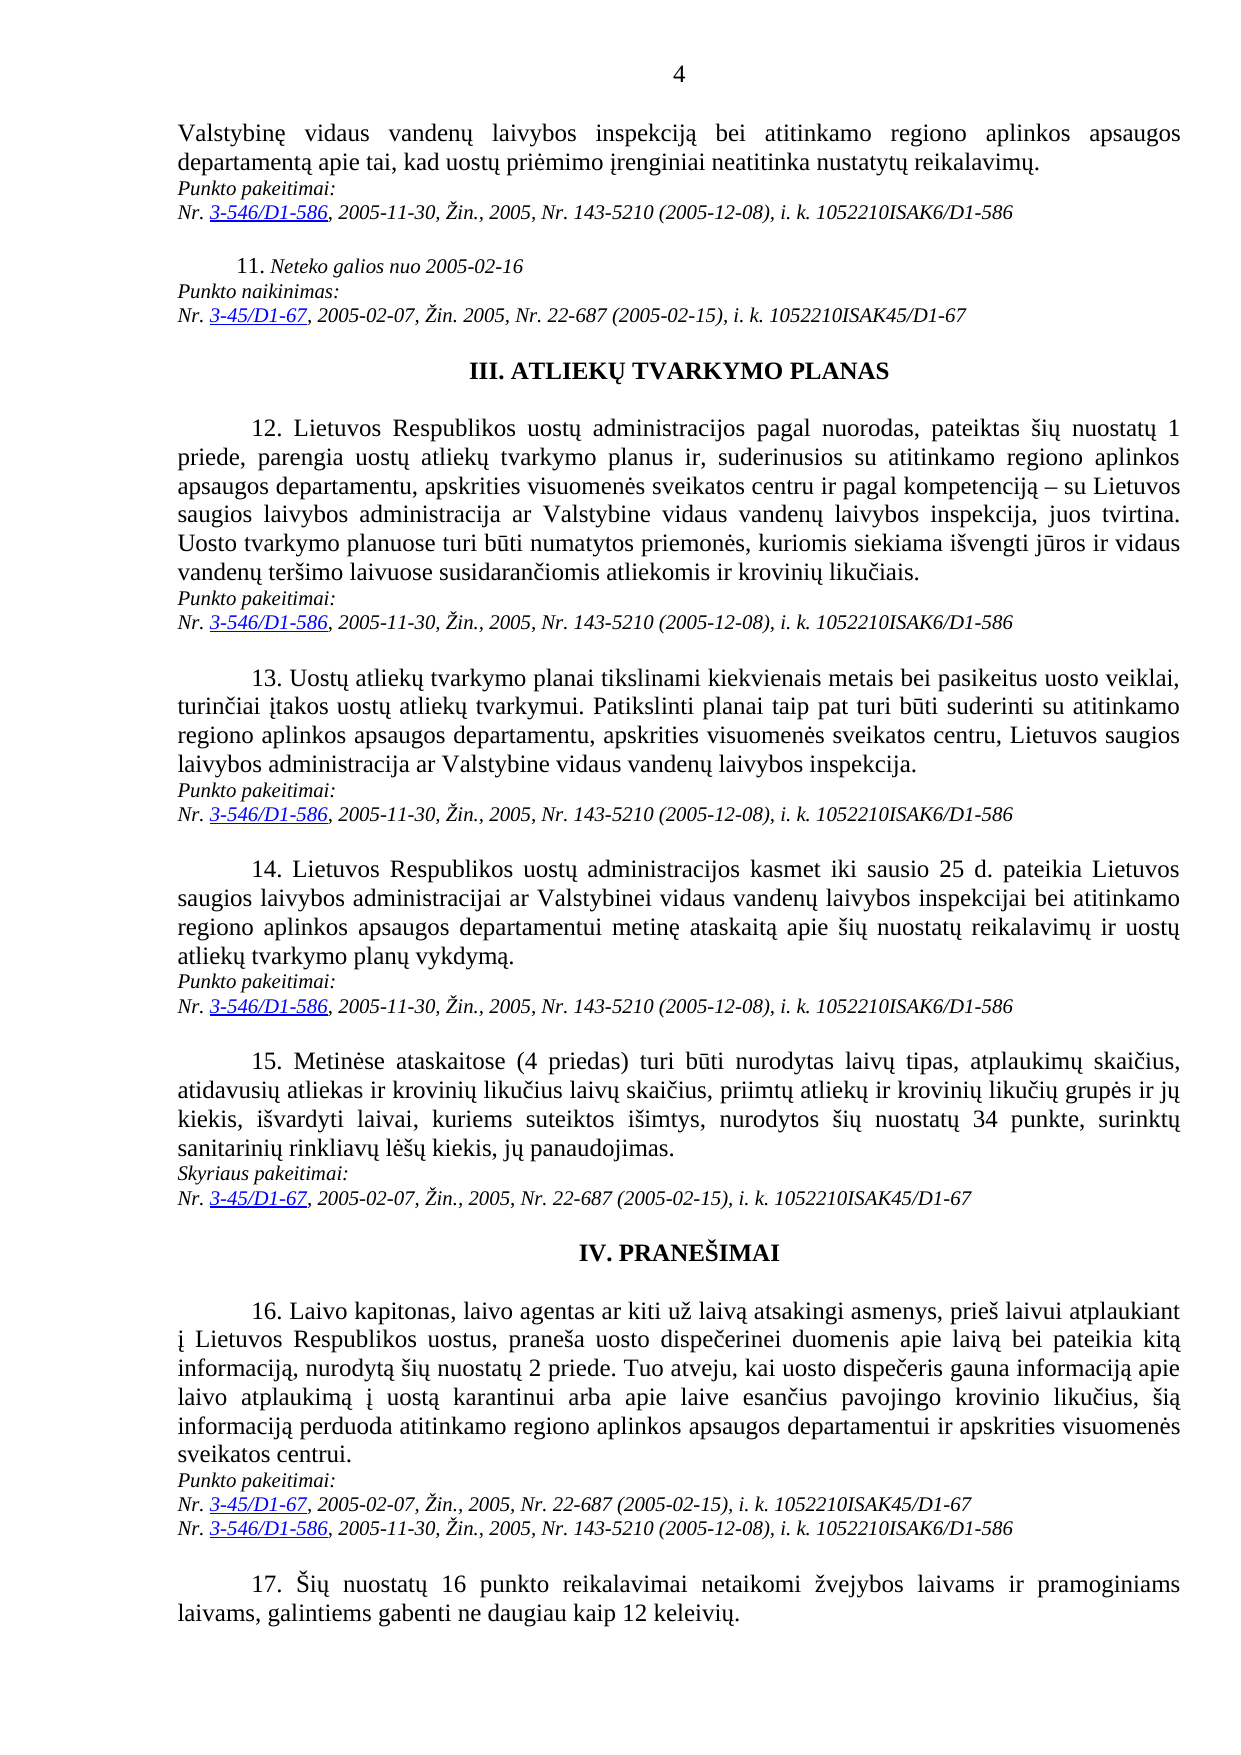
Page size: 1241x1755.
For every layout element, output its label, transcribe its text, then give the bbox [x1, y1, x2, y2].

text Nr. 3-546/D1-586, 2005-11-30, Žin., 2005, Nr. 143-5210 (2005-12-08), i. k. 1052210ISAK6/D1-586 [177, 200, 1181, 224]
text Punkto pakeitimai: [177, 1468, 1181, 1492]
text IV. Pranešimai [177, 1238, 1181, 1267]
text Valstybinę vidaus vandenų laivybos inspekciją bei atitinkamo regiono aplinkos apsaugos departamentą apie tai, kad uostų priėmimo įrenginiai neatitinka nustatytų reikalavimų. [177, 118, 1181, 176]
text Nr. 3-546/D1-586, 2005-11-30, Žin., 2005, Nr. 143-5210 (2005-12-08), i. k. 1052210ISAK6/D1-586 [177, 802, 1181, 826]
text Nr. 3-546/D1-586, 2005-11-30, Žin., 2005, Nr. 143-5210 (2005-12-08), i. k. 1052210ISAK6/D1-586 [177, 610, 1181, 634]
text Nr. 3-546/D1-586, 2005-11-30, Žin., 2005, Nr. 143-5210 (2005-12-08), i. k. 1052210ISAK6/D1-586 [177, 993, 1181, 1018]
text Punkto pakeitimai: [177, 778, 1181, 802]
text 16. Laivo kapitonas, laivo agentas ar kiti už laivą atsakingi asmenys, prieš laivui atplaukiant į Lietuvos Respublikos uostus, praneša uosto dispečerinei duomenis apie laivą bei pateikia kitą informaciją, nurodytą šių nuostatų 2 priede. Tuo atveju, kai uosto dispečeris gauna informaciją apie laivo atplaukimą į uostą karantinui arba apie laive esančius pavojingo krovinio likučius, šią informaciją perduoda atitinkamo regiono aplinkos apsaugos departamentui ir apskrities visuomenės sveikatos centrui. [177, 1296, 1181, 1468]
text 11. Neteko galios nuo 2005-02-16 [177, 252, 1181, 279]
text 12. Lietuvos Respublikos uostų administracijos pagal nuorodas, pateiktas šių nuostatų 1 priede, parengia uostų atliekų tvarkymo planus ir, suderinusios su atitinkamo regiono aplinkos apsaugos departamentu, apskrities visuomenės sveikatos centru ir pagal kompetenciją – su Lietuvos saugios laivybos administracija ar Valstybine vidaus vandenų laivybos inspekcija, juos tvirtina. Uosto tvarkymo planuose turi būti numatytos priemonės, kuriomis siekiama išvengti jūros ir vidaus vandenų teršimo laivuose susidarančiomis atliekomis ir krovinių likučiais. [177, 413, 1181, 586]
text Nr. 3-45/D1-67, 2005-02-07, Žin. 2005, Nr. 22-687 (2005-02-15), i. k. 1052210ISAK45/D1-67 [177, 303, 1181, 327]
text 14. Lietuvos Respublikos uostų administracijos kasmet iki sausio 25 d. pateikia Lietuvos saugios laivybos administracijai ar Valstybinei vidaus vandenų laivybos inspekcijai bei atitinkamo regiono aplinkos apsaugos departamentui metinę ataskaitą apie šių nuostatų reikalavimų ir uostų atliekų tvarkymo planų vykdymą. [177, 854, 1181, 969]
text Skyriaus pakeitimai: [177, 1161, 1181, 1185]
text Punkto naikinimas: [177, 279, 1181, 303]
text 17. Šių nuostatų 16 punkto reikalavimai netaikomi žvejybos laivams ir pramoginiams laivams, galintiems gabenti ne daugiau kaip 12 keleivių. [177, 1569, 1181, 1627]
text Nr. 3-546/D1-586, 2005-11-30, Žin., 2005, Nr. 143-5210 (2005-12-08), i. k. 1052210ISAK6/D1-586 [177, 1516, 1181, 1540]
text 15. Metinėse ataskaitose (4 priedas) turi būti nurodytas laivų tipas, atplaukimų skaičius, atidavusių atliekas ir krovinių likučius laivų skaičius, priimtų atliekų ir krovinių likučių grupės ir jų kiekis, išvardyti laivai, kuriems suteiktos išimtys, nurodytos šių nuostatų 34 punkte, surinktų sanitarinių rinkliavų lėšų kiekis, jų panaudojimas. [177, 1046, 1181, 1161]
text 13. Uostų atliekų tvarkymo planai tikslinami kiekvienais metais bei pasikeitus uosto veiklai, turinčiai įtakos uostų atliekų tvarkymui. Patikslinti planai taip pat turi būti suderinti su atitinkamo regiono aplinkos apsaugos departamentu, apskrities visuomenės sveikatos centru, Lietuvos saugios laivybos administracija ar Valstybine vidaus vandenų laivybos inspekcija. [177, 663, 1181, 778]
text Punkto pakeitimai: [177, 969, 1181, 993]
text Nr. 3-45/D1-67, 2005-02-07, Žin., 2005, Nr. 22-687 (2005-02-15), i. k. 1052210ISAK45/D1-67 [177, 1492, 1181, 1516]
text III. ATLIEKŲ TVARKYMO PLANAS [177, 356, 1181, 384]
text Nr. 3-45/D1-67, 2005-02-07, Žin., 2005, Nr. 22-687 (2005-02-15), i. k. 1052210ISAK45/D1-67 [177, 1185, 1181, 1209]
text Punkto pakeitimai: [177, 176, 1181, 200]
text Punkto pakeitimai: [177, 586, 1181, 610]
